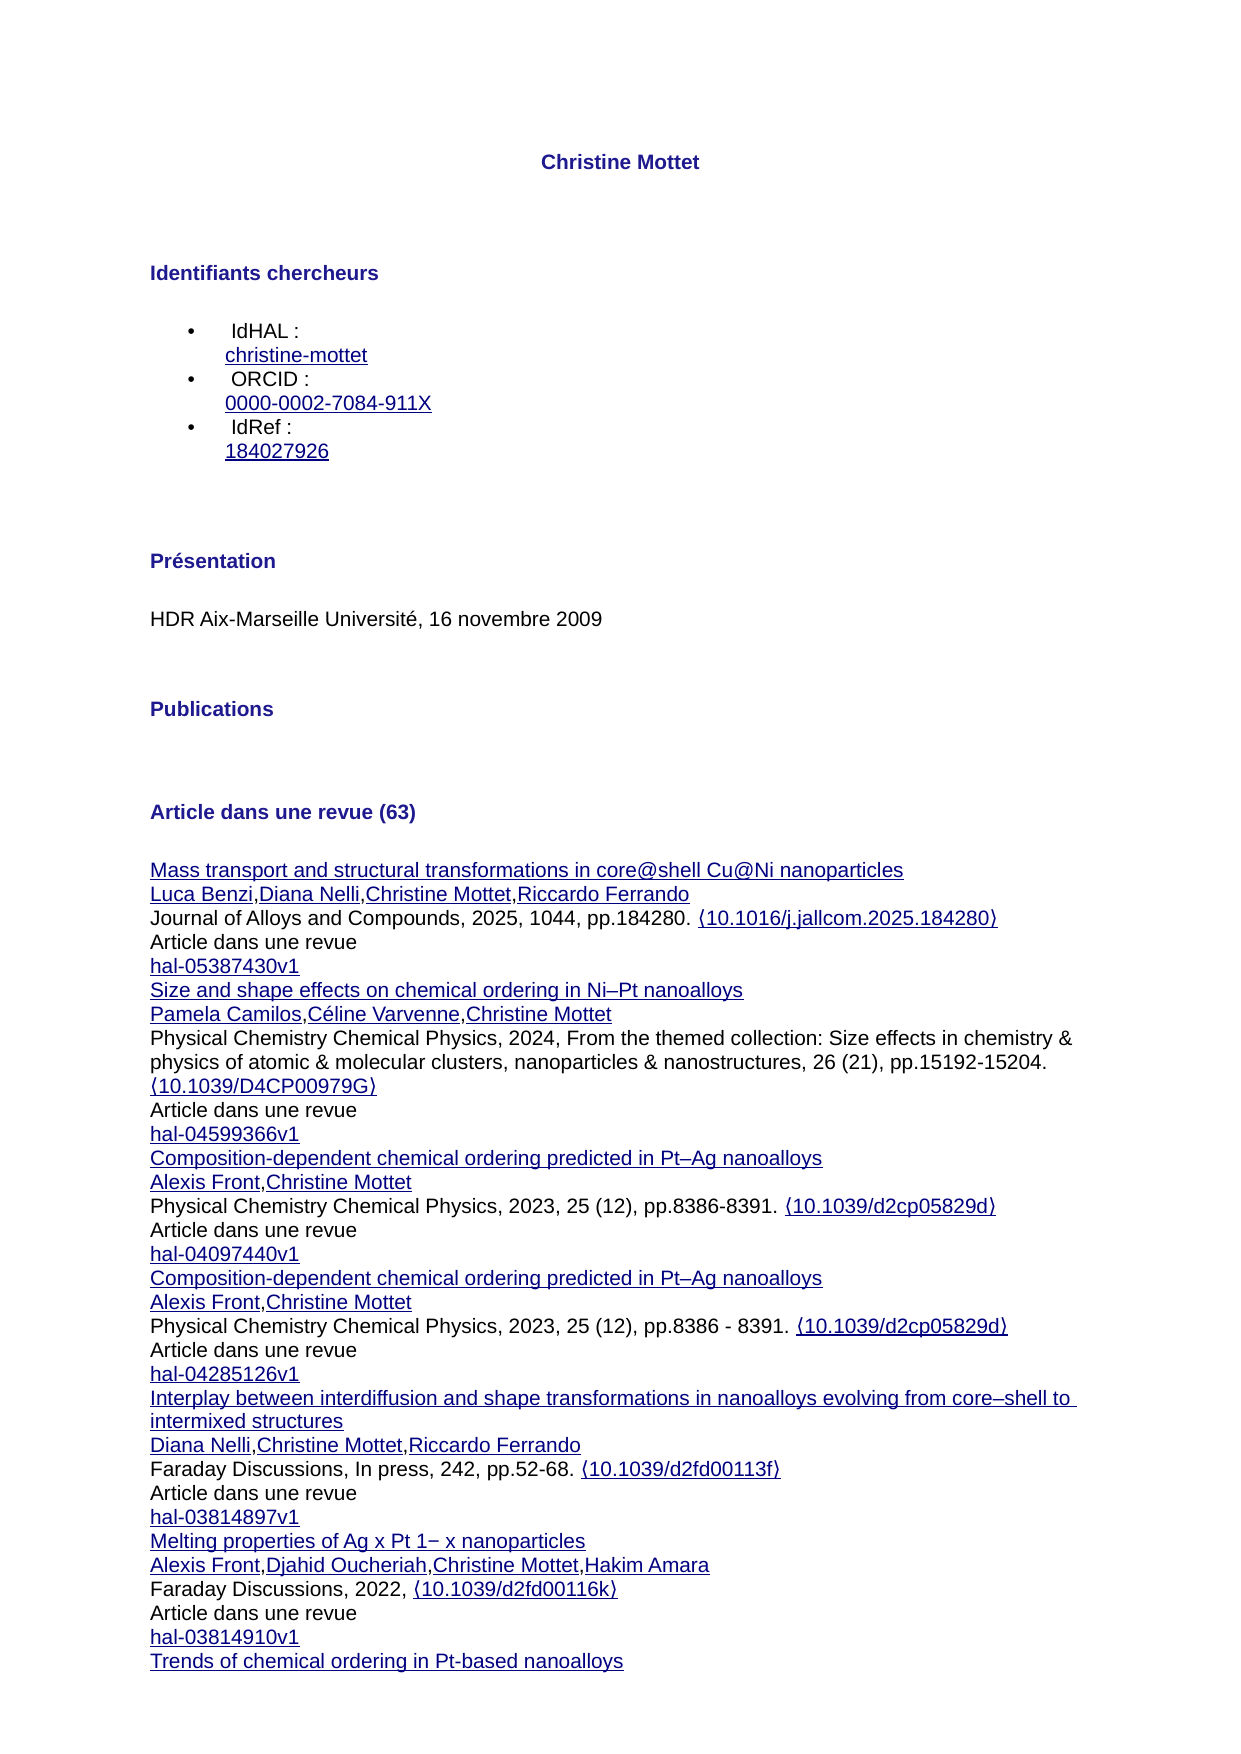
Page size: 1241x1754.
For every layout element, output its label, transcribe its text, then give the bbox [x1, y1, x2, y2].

list christine-mottet [187, 343, 1090, 367]
list 184027926 [187, 438, 1090, 462]
list IdHAL : [187, 319, 1090, 343]
subtitle Christine Mottet [150, 150, 1090, 174]
subtitle Identifiants chercheurs [150, 260, 1090, 284]
subtitle Présentation [150, 549, 1090, 573]
table_cell Size and shape effects on chemical ordering in Ni–Pt nanoalloys Pamela Camilos,Céline Varvenne,Christine Mottet Physical Chemistry Chemical Physics, 2024, From the themed collection: Size effects in chemistry & physics of atomic & molecular clusters, nanoparticles & nanostructures, 26 (21), pp.15192-15204. ⟨10.1039/D4CP00979G⟩ Article dans une revue hal-04599366v1 [150, 978, 1090, 1146]
table_cell Composition-dependent chemical ordering predicted in Pt–Ag nanoalloys Alexis Front,Christine Mottet Physical Chemistry Chemical Physics, 2023, 25 (12), pp.8386-8391. ⟨10.1039/d2cp05829d⟩ Article dans une revue hal-04097440v1 [150, 1146, 1090, 1266]
table_header Mass transport and structural transformations in core@shell Cu@Ni nanoparticles Luca Benzi,Diana Nelli,Christine Mottet,Riccardo Ferrando Journal of Alloys and Compounds, 2025, 1044, pp.184280. ⟨10.1016/j.jallcom.2025.184280⟩ Article dans une revue hal-05387430v1 [150, 858, 1090, 978]
list ORCID : [187, 367, 1090, 391]
subtitle Publications [150, 697, 1090, 721]
table_cell Composition-dependent chemical ordering predicted in Pt–Ag nanoalloys Alexis Front,Christine Mottet Physical Chemistry Chemical Physics, 2023, 25 (12), pp.8386 - 8391. ⟨10.1039/d2cp05829d⟩ Article dans une revue hal-04285126v1 [150, 1266, 1090, 1385]
table_cell Interplay between interdiffusion and shape transformations in nanoalloys evolving from core–shell to intermixed structures Diana Nelli,Christine Mottet,Riccardo Ferrando Faraday Discussions, In press, 242, pp.52-68. ⟨10.1039/d2fd00113f⟩ Article dans une revue hal-03814897v1 [150, 1385, 1090, 1529]
list 0000-0002-7084-911X [187, 391, 1090, 414]
subtitle Article dans une revue (63) [150, 800, 1090, 824]
table_cell Trends of chemical ordering in Pt-based nanoalloys [150, 1649, 1090, 1673]
text HDR Aix-Marseille Université, 16 novembre 2009 [150, 607, 1090, 631]
table_cell Melting properties of Ag x Pt 1− x nanoparticles Alexis Front,Djahid Oucheriah,Christine Mottet,Hakim Amara Faraday Discussions, 2022, ⟨10.1039/d2fd00116k⟩ Article dans une revue hal-03814910v1 [150, 1529, 1090, 1649]
list IdRef : [187, 414, 1090, 438]
